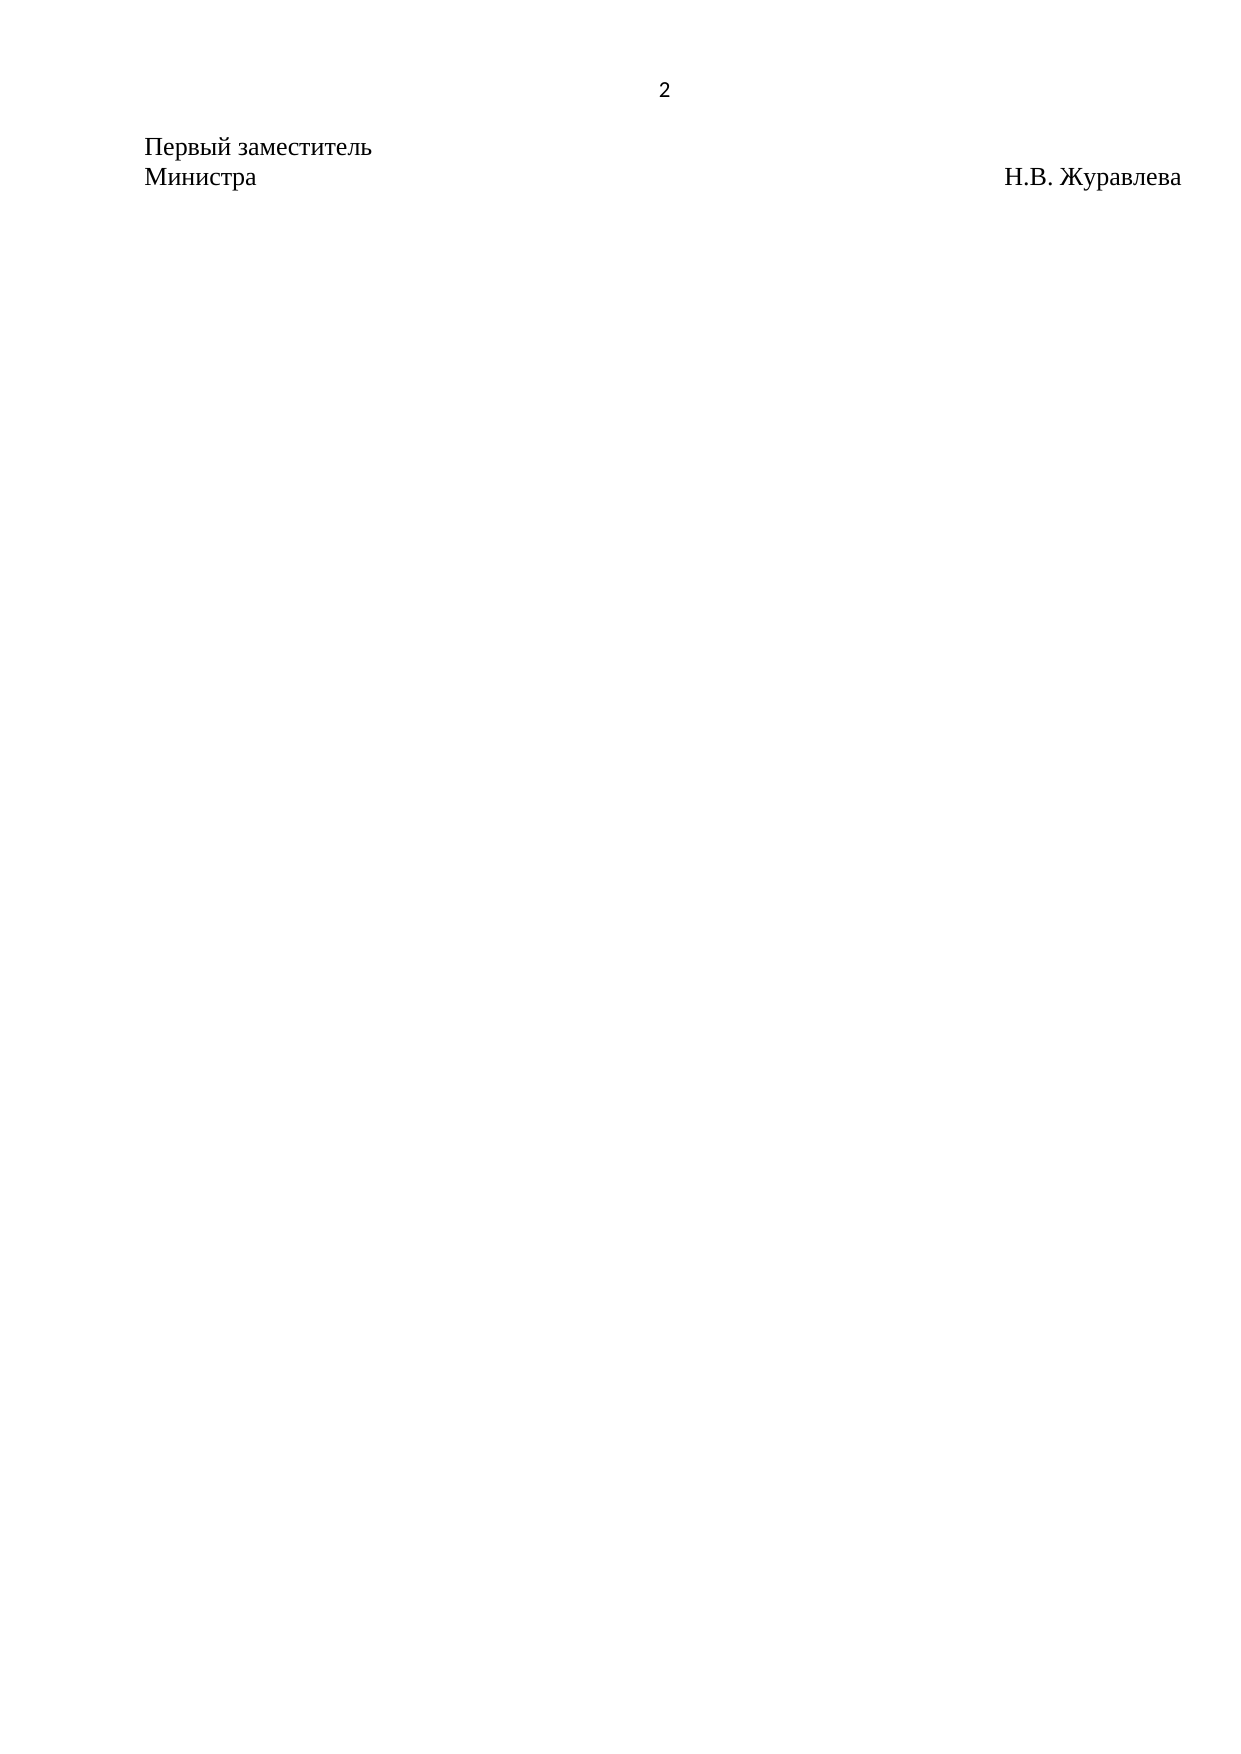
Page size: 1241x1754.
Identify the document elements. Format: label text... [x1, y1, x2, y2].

table_header Первый заместитель Министра [133, 131, 508, 191]
table_header Н.В. Журавлева [844, 131, 1193, 191]
table_cell [509, 191, 844, 221]
table_cell [133, 191, 508, 221]
table_cell [844, 191, 1193, 221]
table_header [509, 131, 844, 191]
